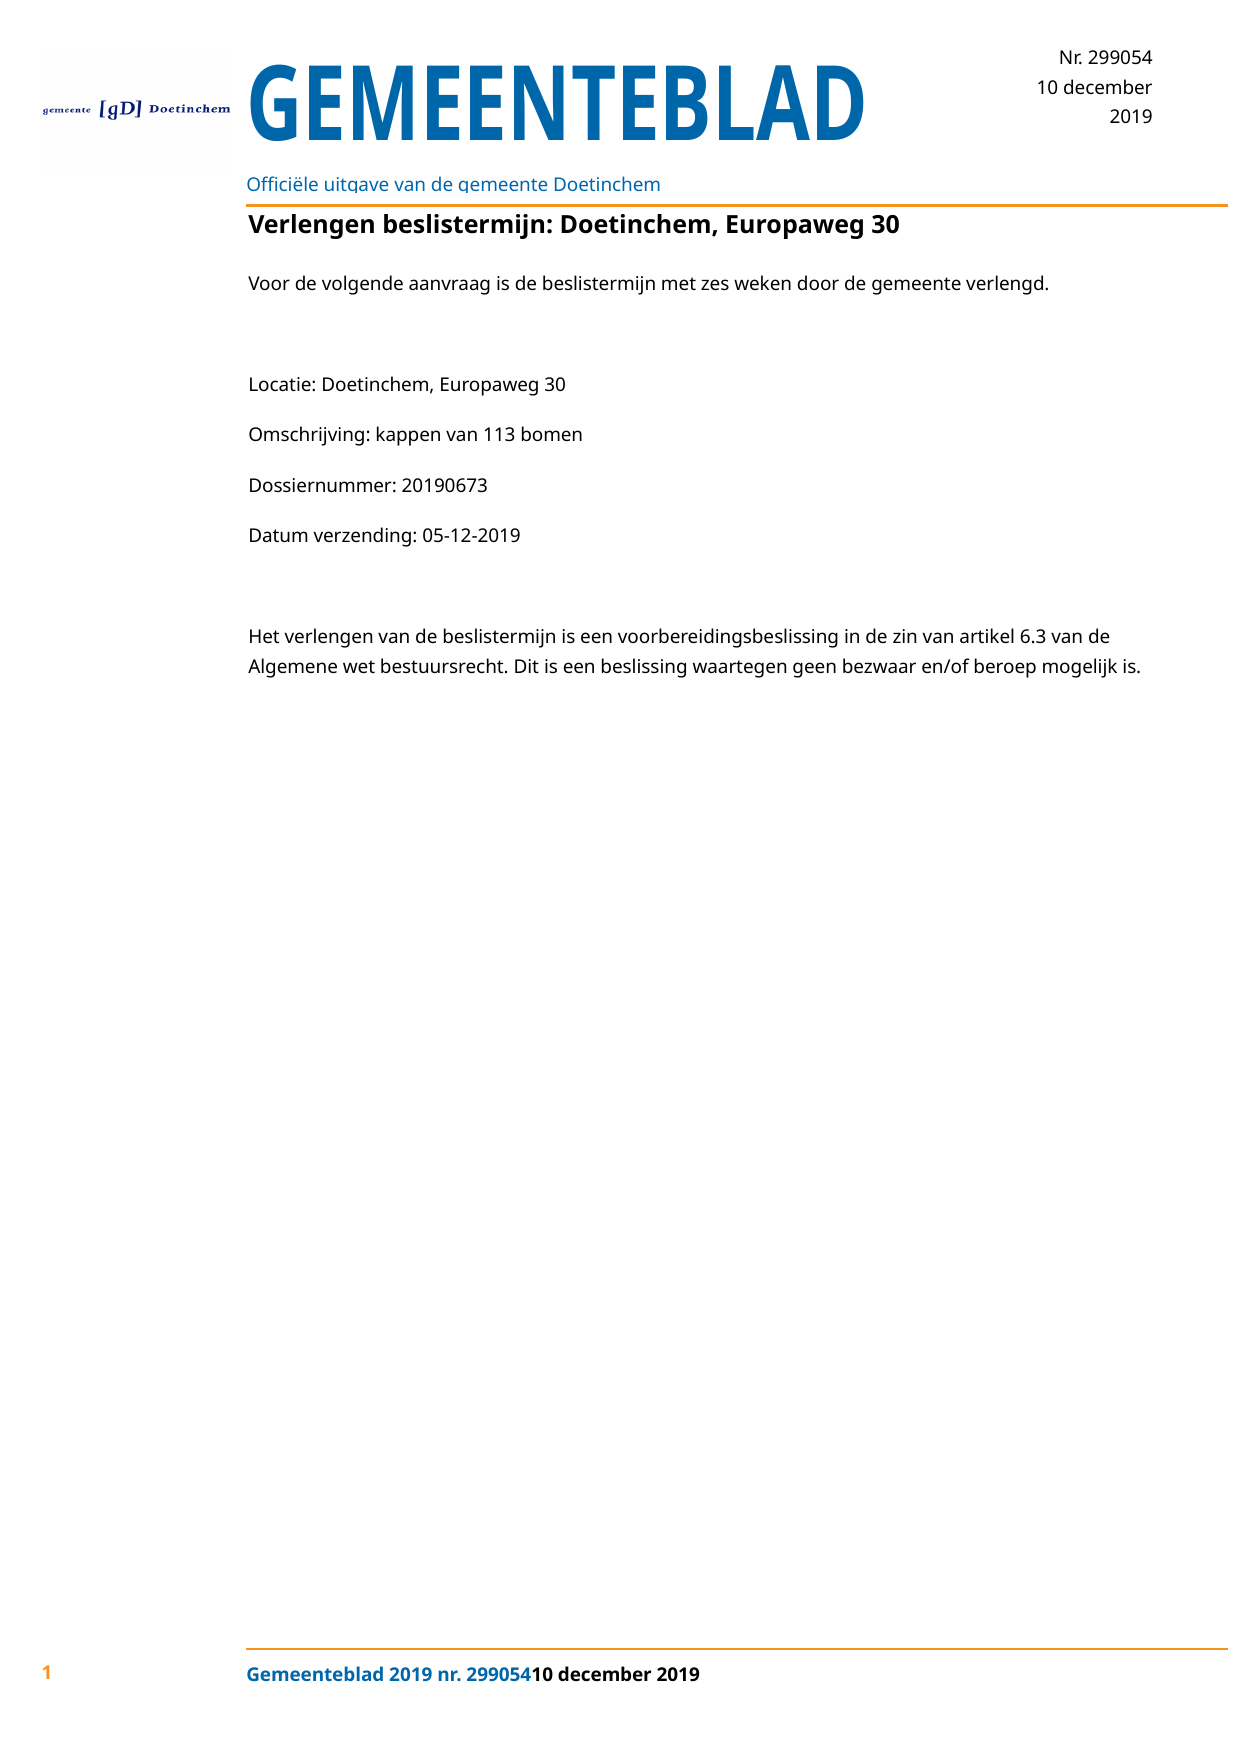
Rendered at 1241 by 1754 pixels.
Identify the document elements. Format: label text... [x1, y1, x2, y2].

text Datum verzending: 05-12-2019 [248, 522, 1152, 548]
text Omschrijving: kappen van 113 bomen [248, 422, 1152, 447]
text Locatie: Doetinchem, Europaweg 30 [248, 371, 1152, 397]
text Voor de volgende aanvraag is de beslistermijn met zes weken door de gemeente verlengd. [248, 270, 1152, 296]
text Verlengen beslistermijn: Doetinchem, Europaweg 30 [248, 207, 1152, 241]
text Dossiernummer: 20190673 [248, 472, 1152, 498]
picture [41, 47, 231, 172]
text Het verlengen van de beslistermijn is een voorbereidingsbeslissing in de zin van artikel 6.3 van de Algemene wet bestuursrecht. Dit is een beslissing waartegen geen bezwaar en/of beroep mogelijk is. [248, 623, 1152, 678]
